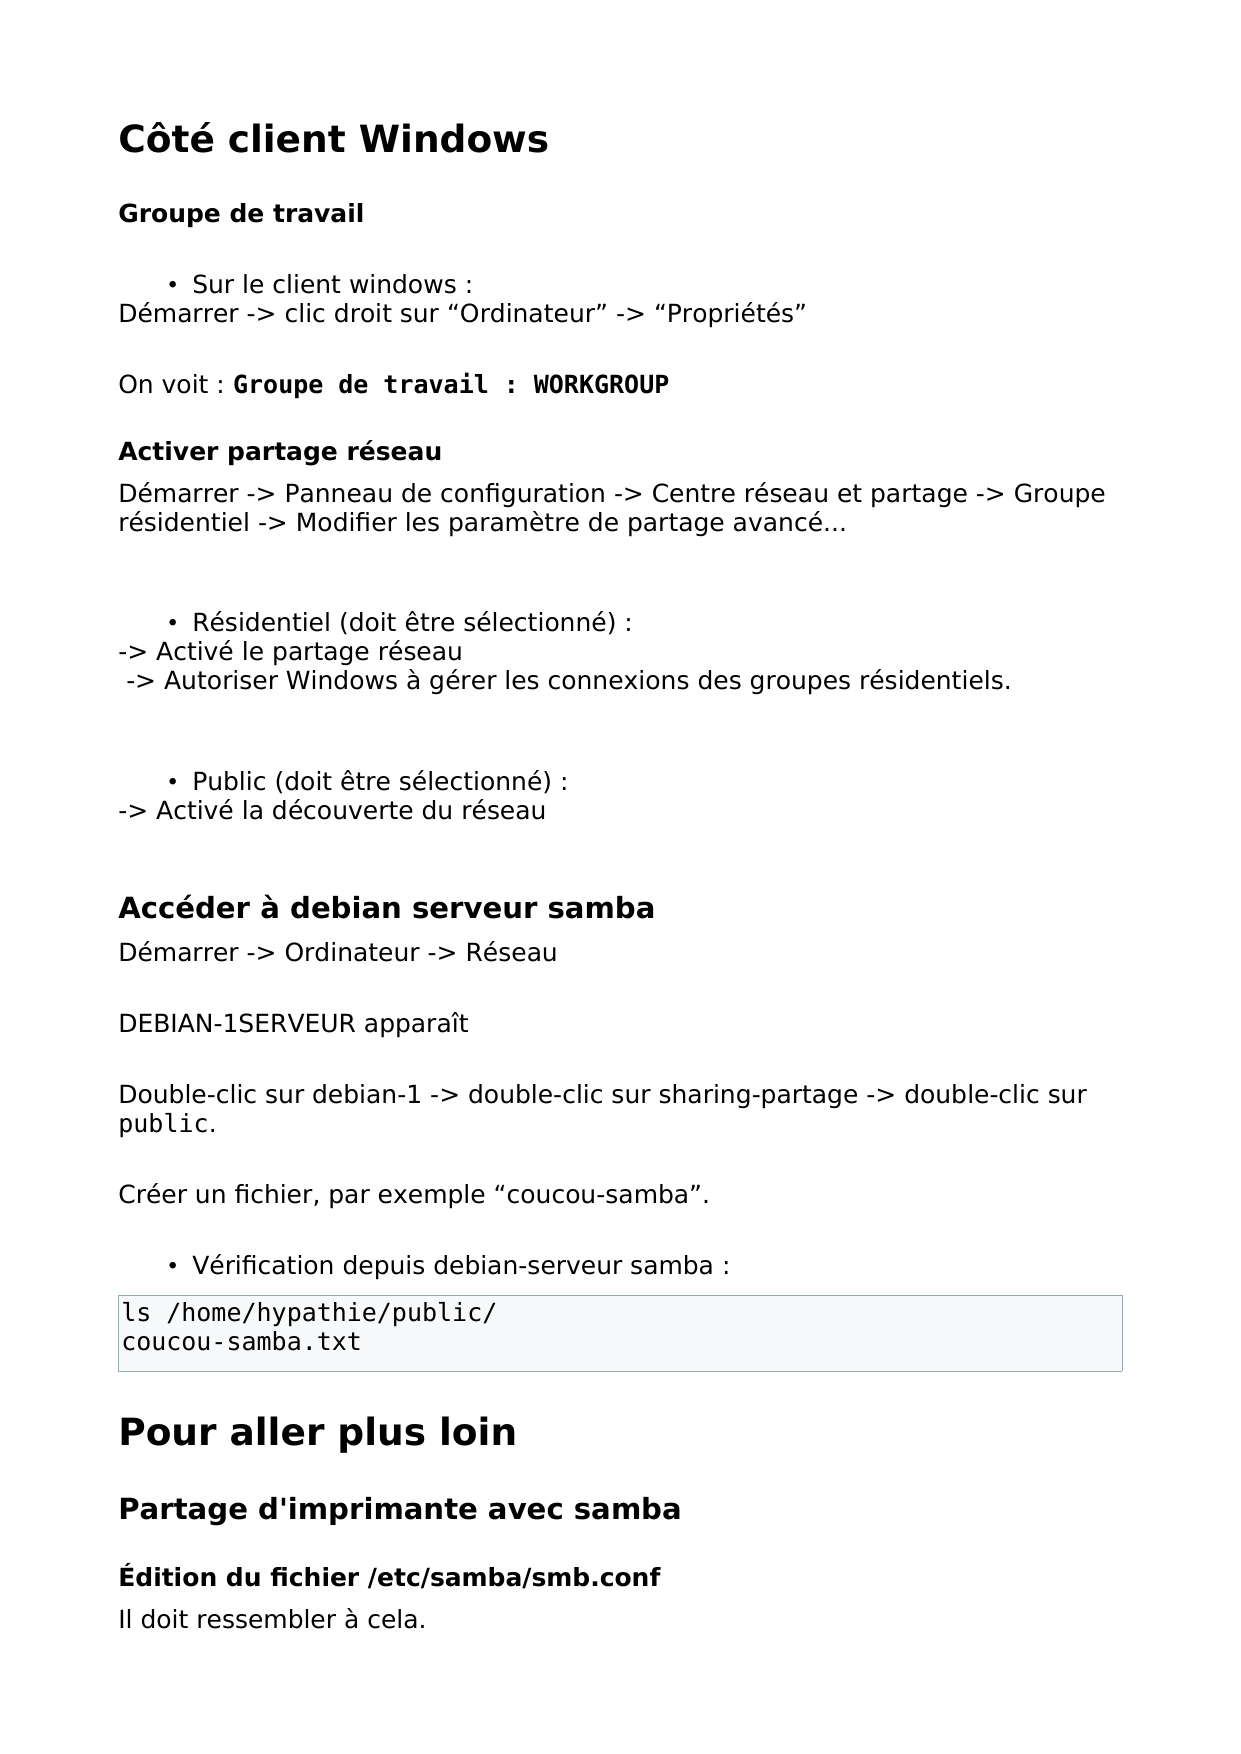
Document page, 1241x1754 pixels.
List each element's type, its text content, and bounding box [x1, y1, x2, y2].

text Démarrer -> Panneau de configuration -> Centre réseau et partage -> Groupe résidentiel -> Modifier les paramètre de partage avancé... [118, 479, 1122, 566]
text Il doit ressembler à cela. [118, 1605, 1122, 1634]
list Vérification depuis debian-serveur samba : [177, 1251, 1122, 1280]
list Public (doit être sélectionné) : [177, 767, 1122, 796]
subtitle Activer partage réseau [118, 437, 1122, 466]
subtitle Édition du fichier /etc/samba/smb.conf [118, 1564, 1122, 1593]
text Double-clic sur debian-1 -> double-clic sur sharing-partage -> double-clic sur public. [118, 1080, 1122, 1167]
list Sur le client windows : [177, 270, 1122, 299]
text -> Activé la découverte du réseau [118, 796, 1122, 854]
text DEBIAN-1SERVEUR apparaît [118, 1009, 1122, 1067]
subtitle Accéder à debian serveur samba [118, 892, 1122, 926]
subtitle Groupe de travail [118, 199, 1122, 228]
text Démarrer -> clic droit sur “Ordinateur” -> “Propriétés” [118, 299, 1122, 358]
text Démarrer -> Ordinateur -> Réseau [118, 938, 1122, 997]
subtitle Partage d'imprimante avec samba [118, 1492, 1122, 1526]
table_header ls /home/hypathie/public/ coucou-samba.txt [119, 1296, 1122, 1371]
subtitle Côté client Windows [118, 118, 1122, 162]
list Résidentiel (doit être sélectionné) : [177, 608, 1122, 637]
text On voit : Groupe de travail : WORKGROUP [118, 370, 1122, 399]
text Créer un fichier, par exemple “coucou-samba”. [118, 1180, 1122, 1209]
text -> Activé le partage réseau -> Autoriser Windows à gérer les connexions des groupes résidentiels. [118, 637, 1122, 725]
subtitle Pour aller plus loin [118, 1411, 1122, 1455]
